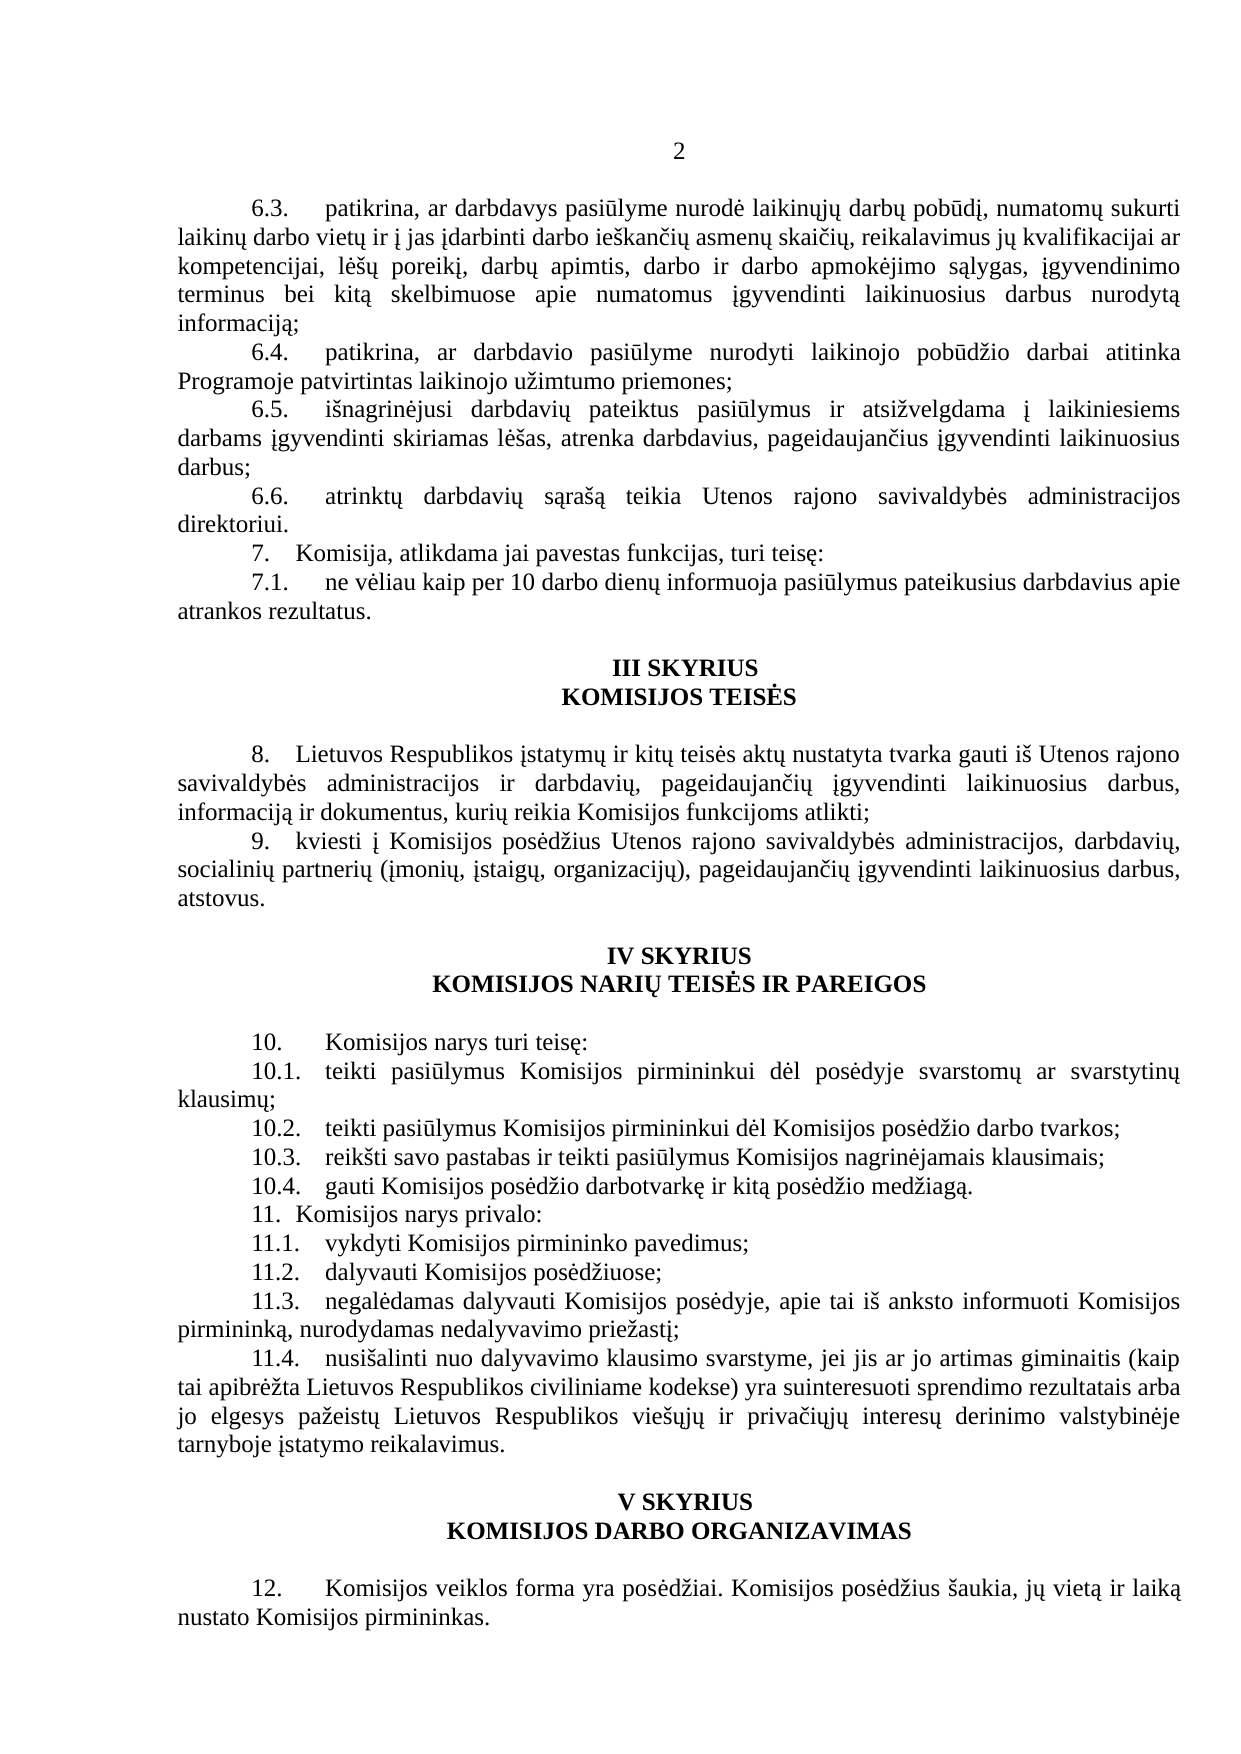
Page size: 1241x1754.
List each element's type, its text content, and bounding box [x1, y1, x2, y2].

text 12. Komisijos veiklos forma yra posėdžiai. Komisijos posėdžius šaukia, jų vietą ir laiką nustato Komisijos pirmininkas. [177, 1573, 1181, 1631]
text 6.5. išnagrinėjusi darbdavių pateiktus pasiūlymus ir atsižvelgdama į laikiniesiems darbams įgyvendinti skiriamas lėšas, atrenka darbdavius, pageidaujančius įgyvendinti laikinuosius darbus; [177, 394, 1181, 481]
text 11. Komisijos narys privalo: [177, 1199, 1181, 1228]
text 8. Lietuvos Respublikos įstatymų ir kitų teisės aktų nustatyta tvarka gauti iš Utenos rajono savivaldybės administracijos ir darbdavių, pageidaujančių įgyvendinti laikinuosius darbus, informaciją ir dokumentus, kurių reikia Komisijos funkcijoms atlikti; [177, 739, 1181, 826]
text 10.2. teikti pasiūlymus Komisijos pirmininkui dėl Komisijos posėdžio darbo tvarkos; [177, 1113, 1181, 1142]
text IV SKYRIUS [177, 941, 1181, 969]
text 11.2. dalyvauti Komisijos posėdžiuose; [177, 1257, 1181, 1286]
text 11.1. vykdyti Komisijos pirmininko pavedimus; [177, 1228, 1181, 1257]
text 6.6. atrinktų darbdavių sąrašą teikia Utenos rajono savivaldybės administracijos direktoriui. [177, 481, 1181, 538]
text 11.4. nusišalinti nuo dalyvavimo klausimo svarstyme, jei jis ar jo artimas giminaitis (kaip tai apibrėžta Lietuvos Respublikos civiliniame kodekse) yra suinteresuoti sprendimo rezultatais arba jo elgesys pažeistų Lietuvos Respublikos viešųjų ir privačiųjų interesų derinimo valstybinėje tarnyboje įstatymo reikalavimus. [177, 1343, 1181, 1458]
text 6.4. patikrina, ar darbdavio pasiūlyme nurodyti laikinojo pobūdžio darbai atitinka Programoje patvirtintas laikinojo užimtumo priemones; [177, 337, 1181, 394]
text V SKYRIUS [177, 1487, 1193, 1516]
text 11.3. negalėdamas dalyvauti Komisijos posėdyje, apie tai iš anksto informuoti Komisijos pirmininką, nurodydamas nedalyvavimo priežastį; [177, 1286, 1181, 1343]
text 9. kviesti į Komisijos posėdžius Utenos rajono savivaldybės administracijos, darbdavių, socialinių partnerių (įmonių, įstaigų, organizacijų), pageidaujančių įgyvendinti laikinuosius darbus, atstovus. [177, 826, 1181, 912]
text KOMISIJOS DARBO ORGANIZAVIMAS [177, 1516, 1181, 1544]
text 7. Komisija, atlikdama jai pavestas funkcijas, turi teisę: [177, 538, 1181, 567]
text III SKYRIUS [177, 653, 1193, 682]
text 10.4. gauti Komisijos posėdžio darbotvarkę ir kitą posėdžio medžiagą. [177, 1171, 1181, 1199]
text 6.3. patikrina, ar darbdavys pasiūlyme nurodė laikinųjų darbų pobūdį, numatomų sukurti laikinų darbo vietų ir į jas įdarbinti darbo ieškančių asmenų skaičių, reikalavimus jų kvalifikacijai ar kompetencijai, lėšų poreikį, darbų apimtis, darbo ir darbo apmokėjimo sąlygas, įgyvendinimo terminus bei kitą skelbimuose apie numatomus įgyvendinti laikinuosius darbus nurodytą informaciją; [177, 193, 1181, 337]
text 10.1. teikti pasiūlymus Komisijos pirmininkui dėl posėdyje svarstomų ar svarstytinų klausimų; [177, 1056, 1181, 1113]
text KOMISIJOS TEISĖS [177, 682, 1181, 711]
text 7.1. ne vėliau kaip per 10 darbo dienų informuoja pasiūlymus pateikusius darbdavius apie atrankos rezultatus. [177, 567, 1181, 624]
text KOMISIJOS NARIŲ TEISĖS IR PAREIGOS [177, 969, 1181, 998]
text 10. Komisijos narys turi teisę: [177, 1027, 1181, 1056]
text 10.3. reikšti savo pastabas ir teikti pasiūlymus Komisijos nagrinėjamais klausimais; [177, 1142, 1181, 1171]
